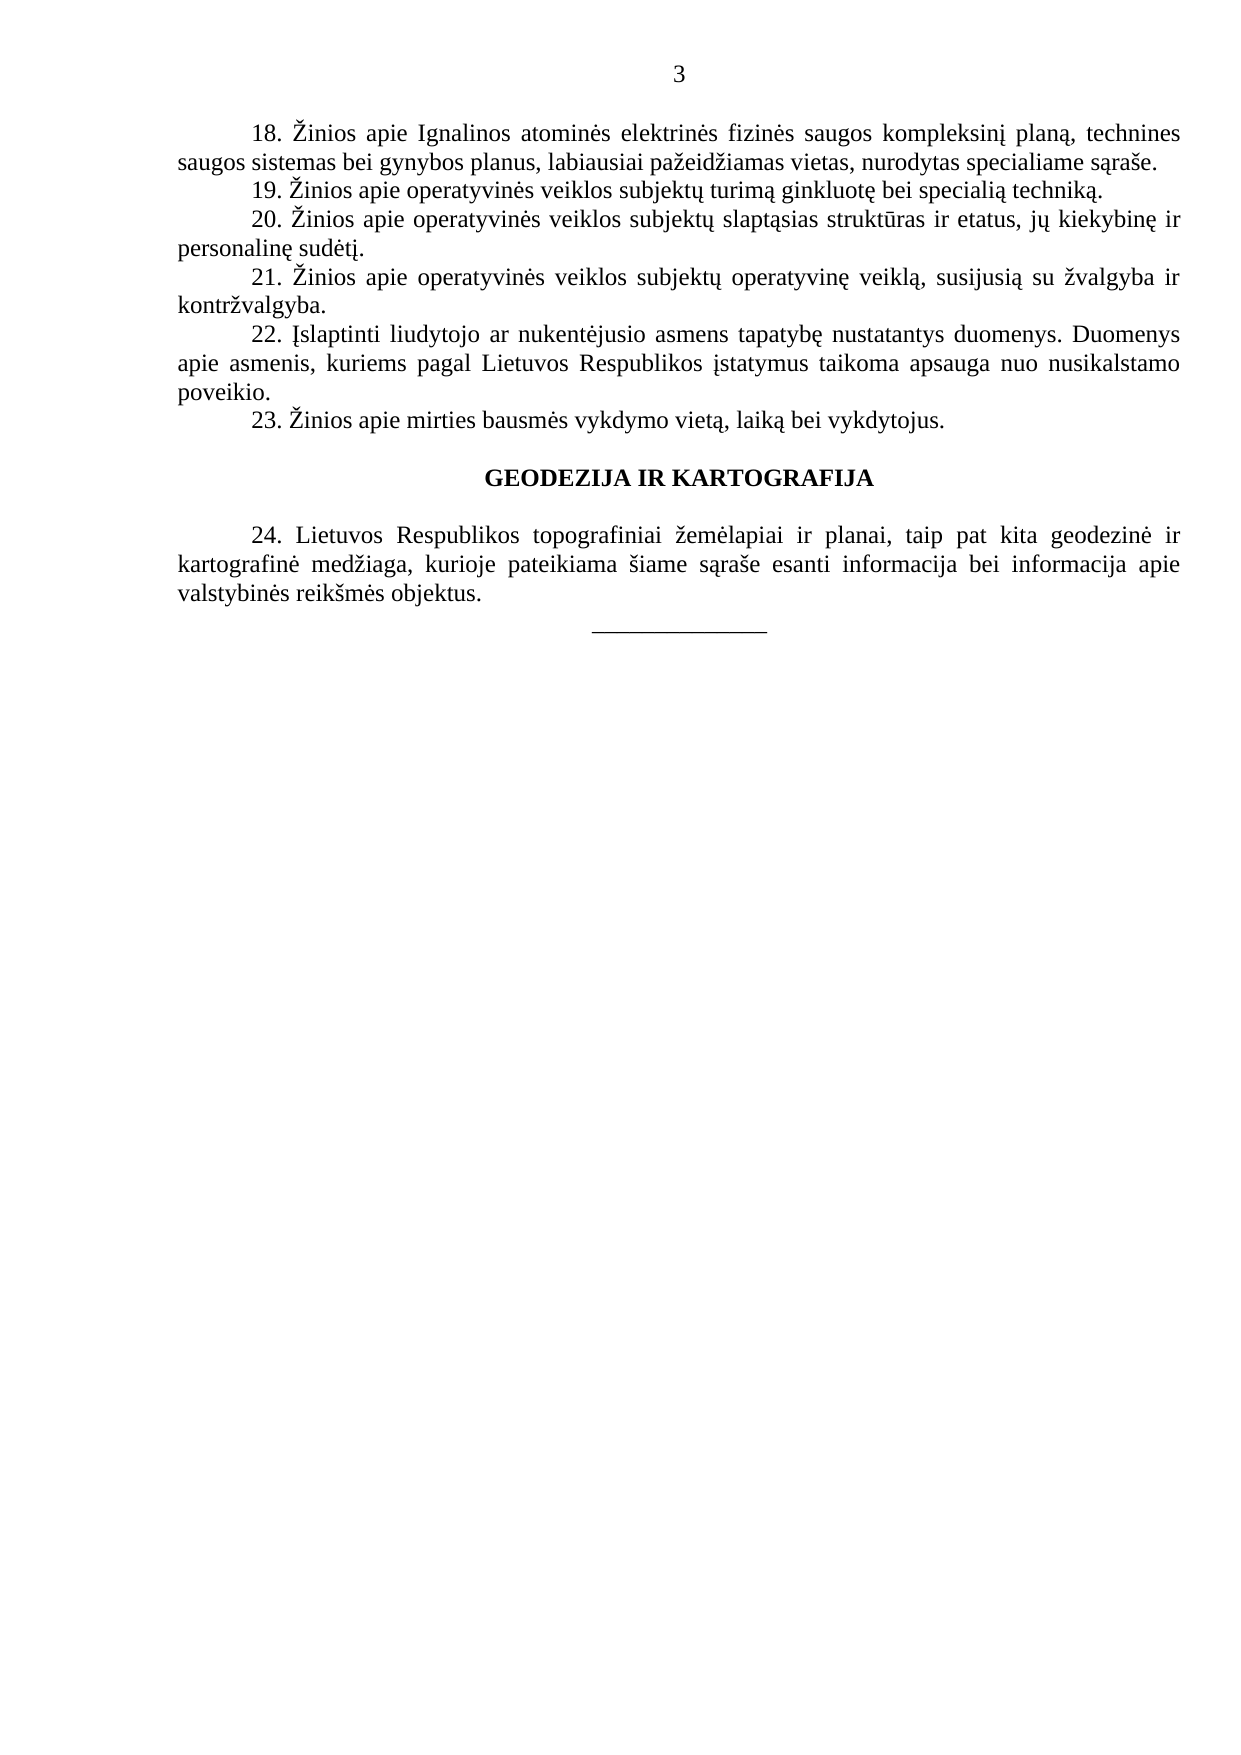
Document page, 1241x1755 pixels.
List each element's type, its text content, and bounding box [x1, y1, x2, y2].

text 22. Įslaptinti liudytojo ar nukentėjusio asmens tapatybę nustatantys duomenys. Duomenys apie asmenis, kuriems pagal Lietuvos Respublikos įstatymus taikoma apsauga nuo nusikalstamo poveikio. [177, 319, 1181, 406]
text 23. Žinios apie mirties bausmės vykdymo vietą, laiką bei vykdytojus. [177, 406, 1181, 434]
text 24. Lietuvos Respublikos topografiniai žemėlapiai ir planai, taip pat kita geodezinė ir kartografinė medžiaga, kurioje pateikiama šiame sąraše esanti informacija bei informacija apie valstybinės reikšmės objektus. [177, 521, 1181, 607]
text 18. Žinios apie Ignalinos atominės elektrinės fizinės saugos kompleksinį planą, technines saugos sistemas bei gynybos planus, labiausiai pažeidžiamas vietas, nurodytas specialiame sąraše. [177, 118, 1181, 176]
text 19. Žinios apie operatyvinės veiklos subjektų turimą ginkluotę bei specialią techniką. [177, 176, 1181, 204]
text 20. Žinios apie operatyvinės veiklos subjektų slaptąsias struktūras ir etatus, jų kiekybinę ir personalinę sudėtį. [177, 204, 1181, 262]
text ______________ [177, 607, 1181, 636]
text 21. Žinios apie operatyvinės veiklos subjektų operatyvinę veiklą, susijusią su žvalgyba ir kontržvalgyba. [177, 262, 1181, 319]
text Geodezija ir kartografija [177, 463, 1181, 492]
